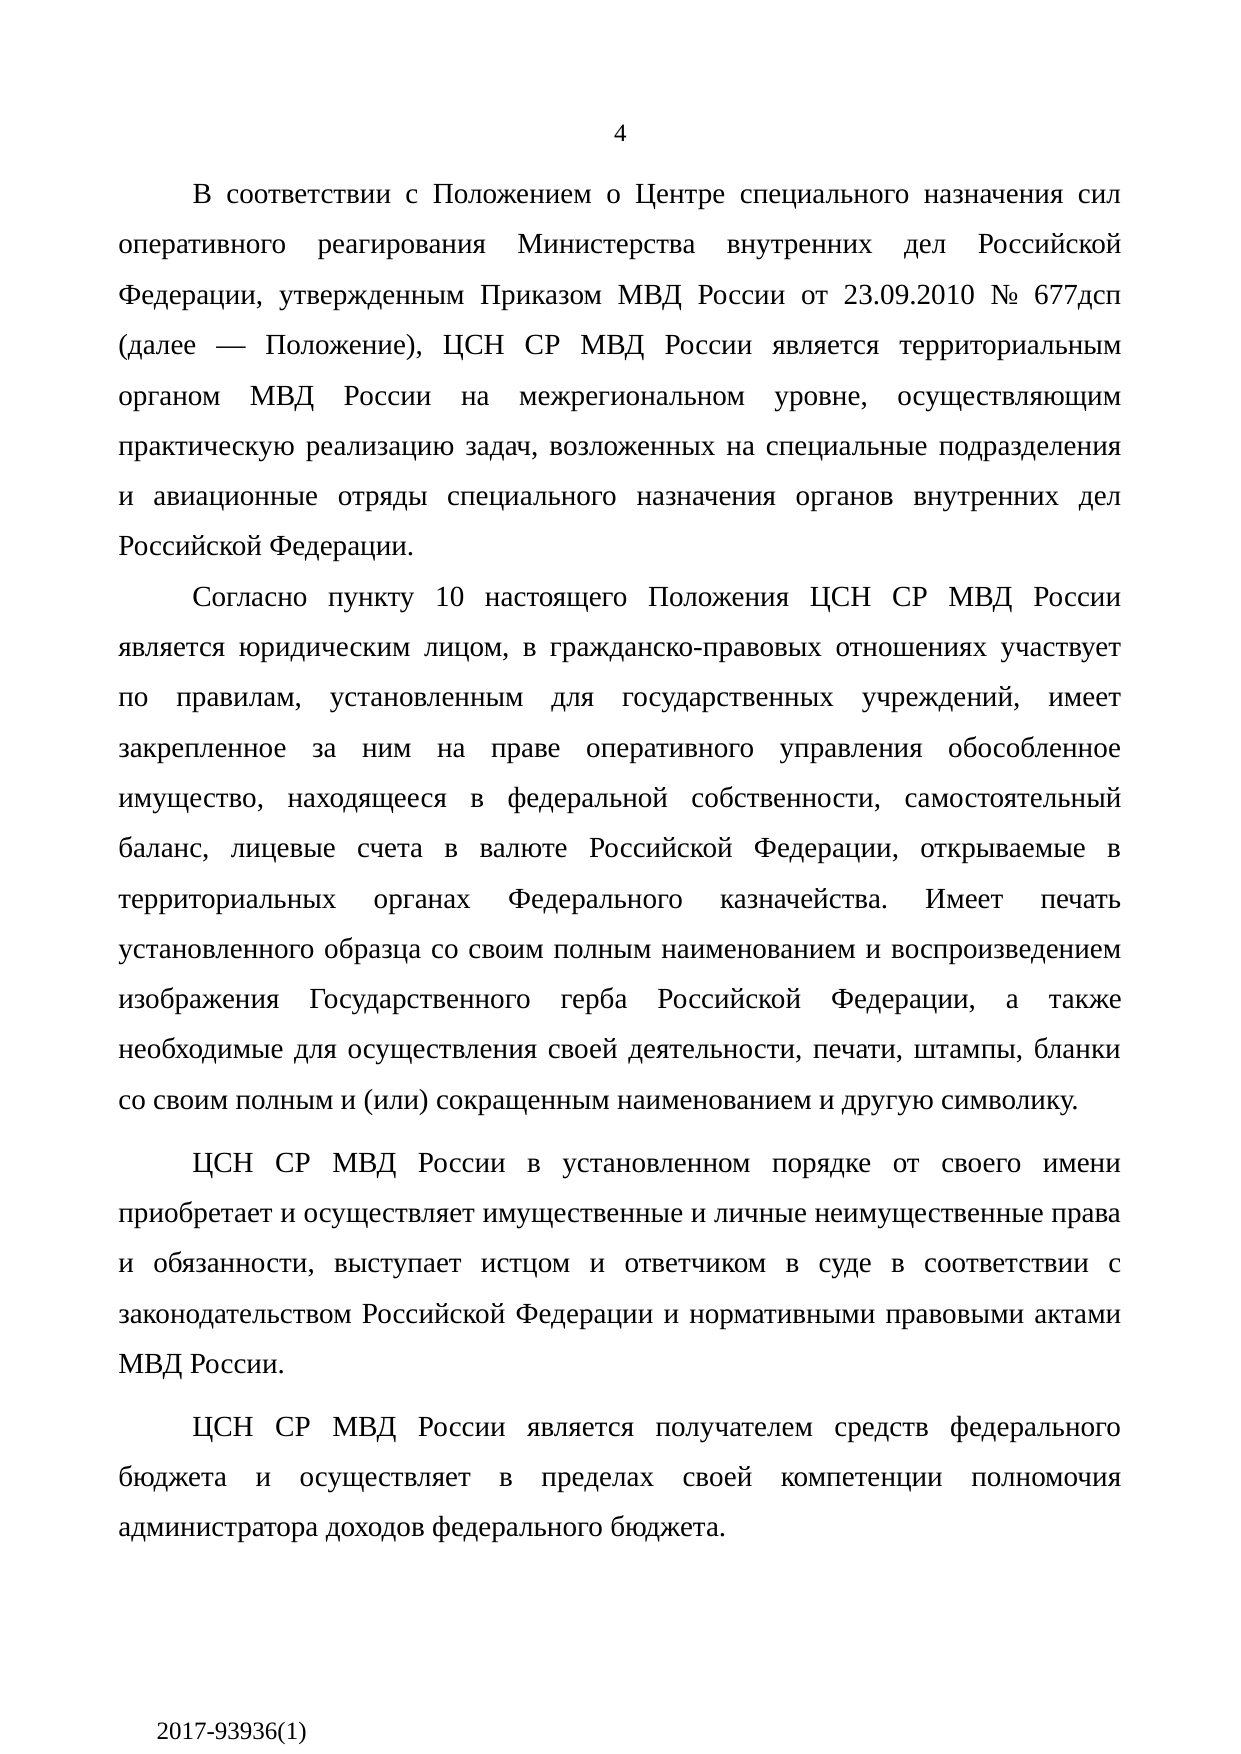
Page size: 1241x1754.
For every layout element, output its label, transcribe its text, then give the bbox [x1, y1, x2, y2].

text В соответствии с Положением о Центре специального назначения сил оперативного реагирования Министерства внутренних дел Российской Федерации, утвержденным Приказом МВД России от 23.09.2010 № 677дсп (далее — Положение), ЦСН СР МВД России является территориальным органом МВД России на межрегиональном уровне, осуществляющим практическую реализацию задач, возложенных на специальные подразделения и авиационные отряды специального назначения органов внутренних дел Российской Федерации. [118, 176, 1122, 562]
text ЦСН СР МВД России является получателем средств федерального бюджета и осуществляет в пределах своей компетенции полномочия администратора доходов федерального бюджета. [118, 1409, 1122, 1543]
text Согласно пункту 10 настоящего Положения ЦСН СР МВД России является юридическим лицом, в гражданско-правовых отношениях участвует по правилам, установленным для государственных учреждений, имеет закрепленное за ним на праве оперативного управления обособленное имущество, находящееся в федеральной собственности, самостоятельный баланс, лицевые счета в валюте Российской Федерации, открываемые в территориальных органах Федерального казначейства. Имеет печать установленного образца со своим полным наименованием и воспроизведением изображения Государственного герба Российской Федерации, а также необходимые для осуществления своей деятельности, печати, штампы, бланки со своим полным и (или) сокращенным наименованием и другую символику. [118, 579, 1122, 1116]
text ЦСН СР МВД России в установленном порядке от своего имени приобретает и осуществляет имущественные и личные неимущественные права и обязанности, выступает истцом и ответчиком в суде в соответствии с законодательством Российской Федерации и нормативными правовыми актами МВД России. [118, 1145, 1122, 1379]
